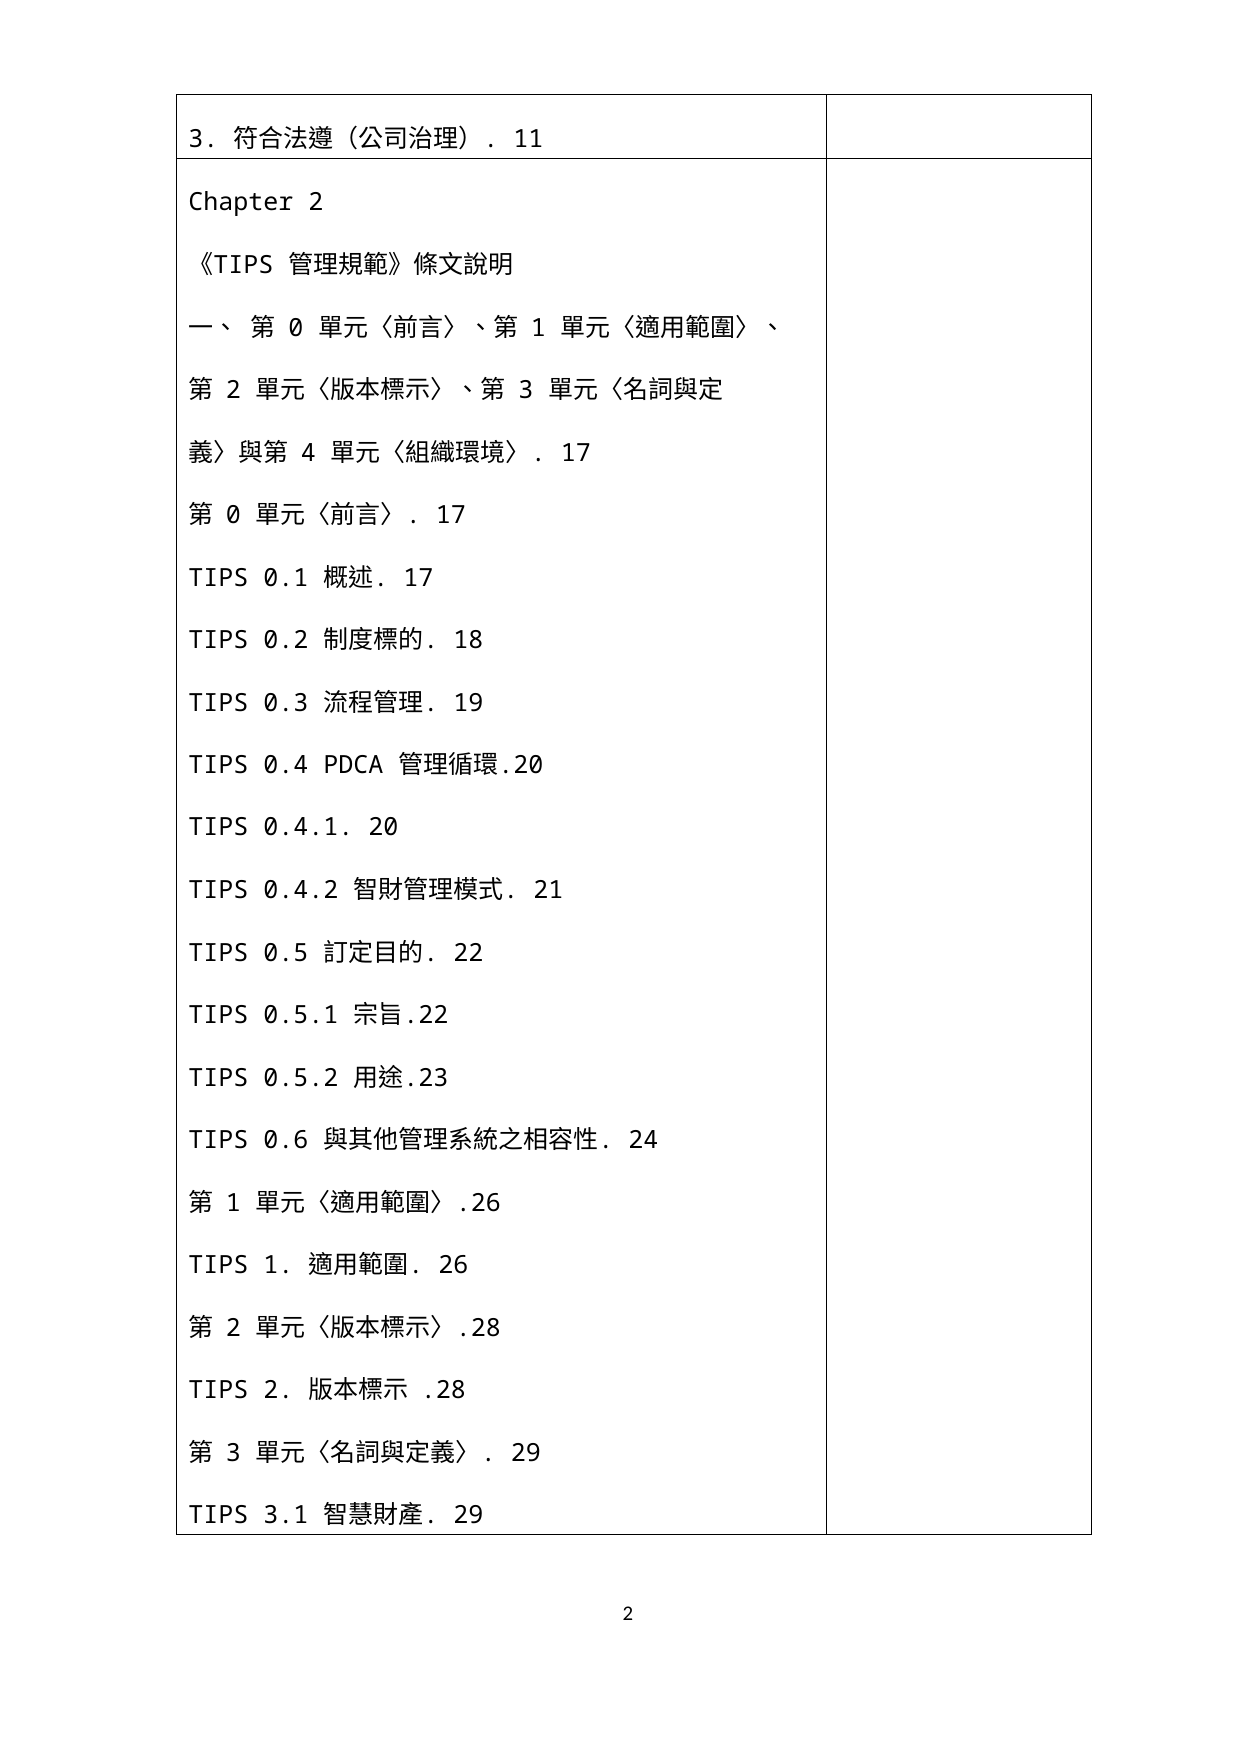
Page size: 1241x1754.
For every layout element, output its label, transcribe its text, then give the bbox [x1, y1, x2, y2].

table_cell [827, 159, 1091, 1534]
table_cell Chapter 2 《TIPS 管理規範》條文說明 一、 第 0 單元〈前言〉、第 1 單元〈適用範圍〉、 第 2 單元〈版本標示〉、第 3 單元〈名詞與定 義〉與第 4 單元〈組織環境〉. 17 第 0 單元〈前言〉. 17 TIPS 0.1 概述. 17 TIPS 0.2 制度標的. 18 TIPS 0.3 流程管理. 19 TIPS 0.4 PDCA 管理循環.20 TIPS 0.4.1. 20 TIPS 0.4.2 智財管理模式. 21 TIPS 0.5 訂定目的. 22 TIPS 0.5.1 宗旨.22 TIPS 0.5.2 用途.23 TIPS 0.6 與其他管理系統之相容性. 24 第 1 單元〈適用範圍〉.26 TIPS 1. 適用範圍. 26 第 2 單元〈版本標示〉.28 TIPS 2. 版本標示 .28 第 3 單元〈名詞與定義〉. 29 TIPS 3.1 智慧財產. 29 [177, 159, 826, 1534]
table_cell 3. 符合法遵（公司治理）. 11 [177, 95, 826, 158]
table_cell [827, 95, 1091, 158]
